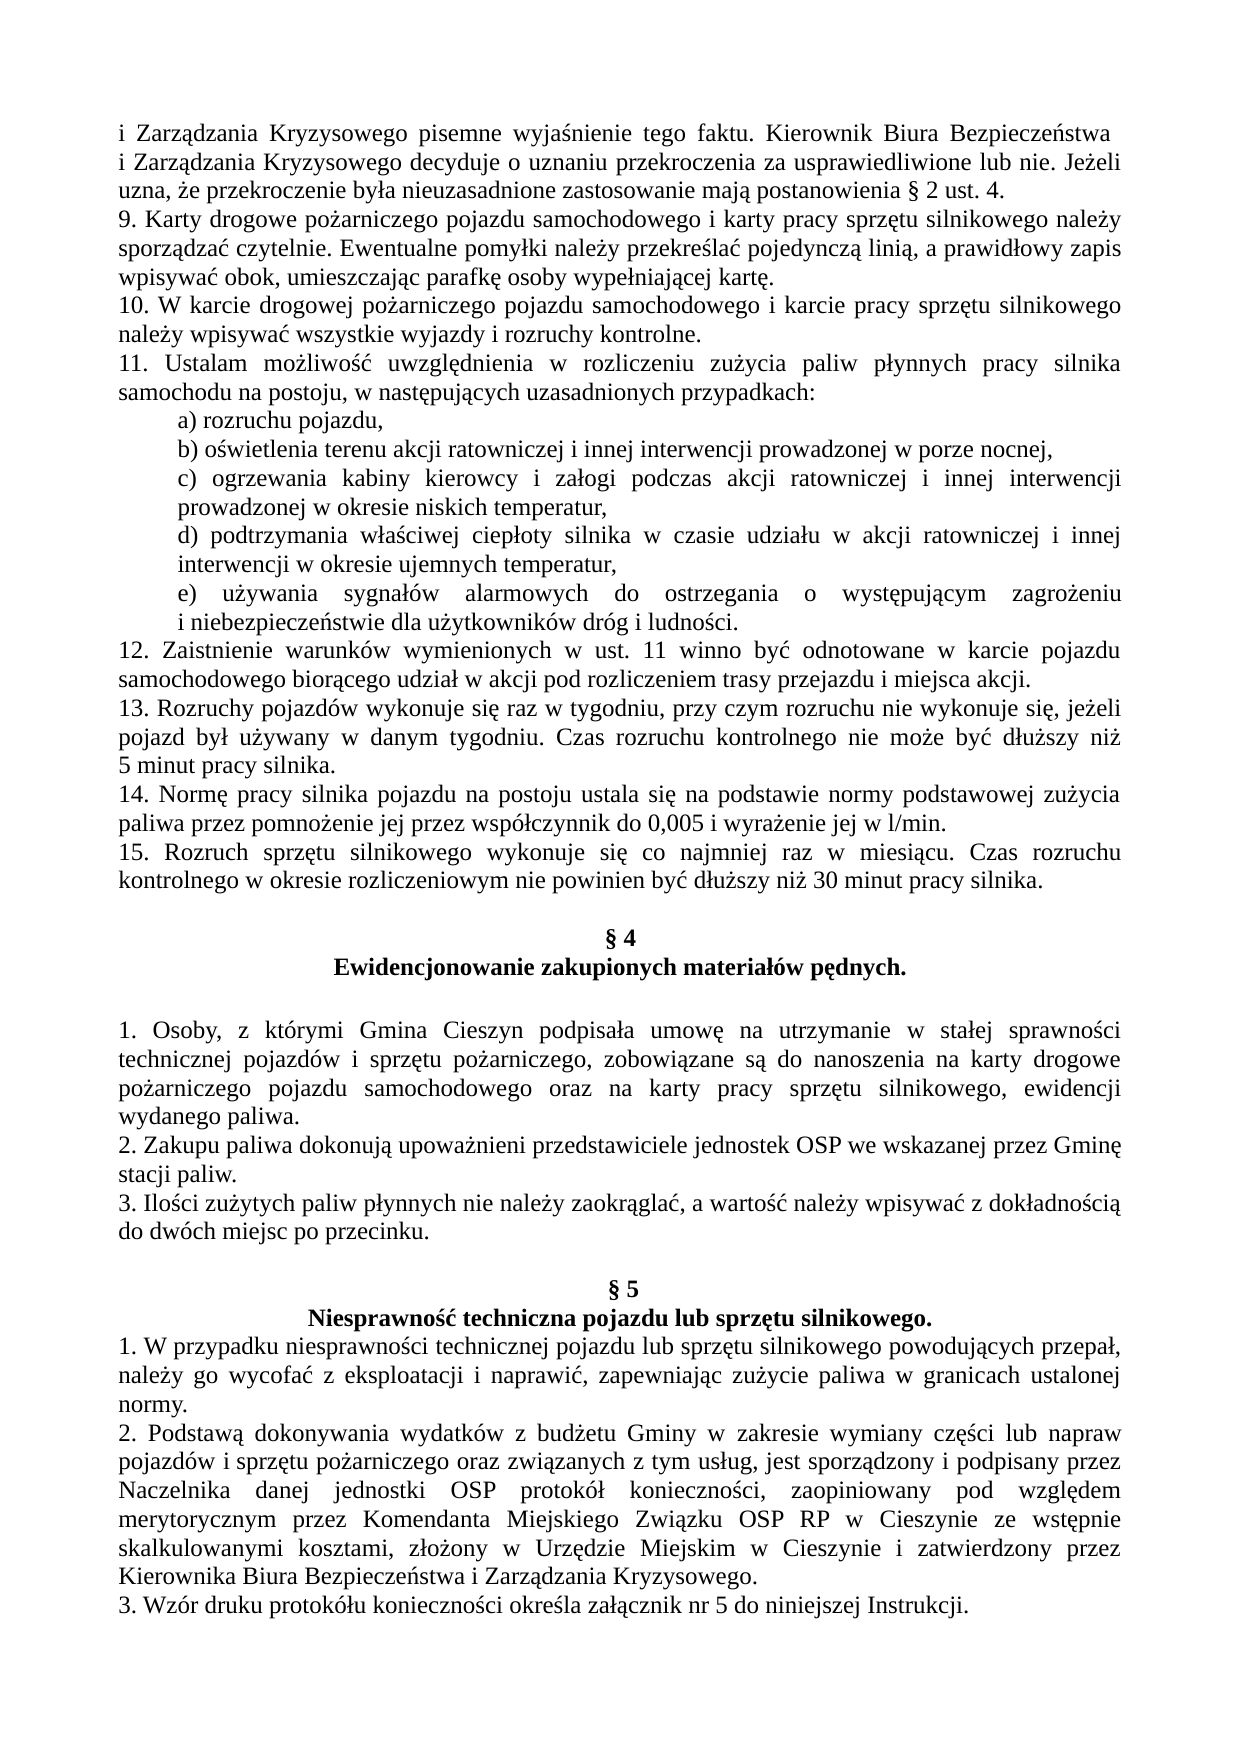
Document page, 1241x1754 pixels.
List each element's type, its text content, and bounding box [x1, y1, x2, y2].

list d) podtrzymania właściwej ciepłoty silnika w czasie udziału w akcji ratowniczej i innej interwencji w okresie ujemnych temperatur, [148, 521, 1122, 578]
list 2. Zakupu paliwa dokonują upoważnieni przedstawiciele jednostek OSP we wskazanej przez Gminę stacji paliw. [118, 1130, 1122, 1188]
list 10. W karcie drogowej pożarniczego pojazdu samochodowego i karcie pracy sprzętu silnikowego należy wpisywać wszystkie wyjazdy i rozruchy kontrolne. [118, 291, 1122, 348]
list c) ogrzewania kabiny kierowcy i załogi podczas akcji ratowniczej i innej interwencji prowadzonej w okresie niskich temperatur, [148, 463, 1122, 521]
list 11. Ustalam możliwość uwzględnienia w rozliczeniu zużycia paliw płynnych pracy silnika samochodu na postoju, w następujących uzasadnionych przypadkach: [118, 348, 1122, 406]
text § 5 [118, 1274, 1122, 1303]
text Niesprawność techniczna pojazdu lub sprzętu silnikowego. [118, 1303, 1122, 1331]
list 2. Podstawą dokonywania wydatków z budżetu Gminy w zakresie wymiany części lub napraw pojazdów i sprzętu pożarniczego oraz związanych z tym usług, jest sporządzony i podpisany przez Naczelnika danej jednostki OSP protokół konieczności, zaopiniowany pod względem merytorycznym przez Komendanta Miejskiego Związku OSP RP w Cieszynie ze wstępnie skalkulowanymi kosztami, złożony w Urzędzie Miejskim w Cieszynie i zatwierdzony przez Kierownika Biura Bezpieczeństwa i Zarządzania Kryzysowego. [118, 1418, 1122, 1590]
list 9. Karty drogowe pożarniczego pojazdu samochodowego i karty pracy sprzętu silnikowego należy sporządzać czytelnie. Ewentualne pomyłki należy przekreślać pojedynczą linią, a prawidłowy zapis wpisywać obok, umieszczając parafkę osoby wypełniającej kartę. [118, 204, 1122, 291]
list 3. Wzór druku protokółu konieczności określa załącznik nr 5 do niniejszej Instrukcji. [118, 1590, 1122, 1619]
list 13. Rozruchy pojazdów wykonuje się raz w tygodniu, przy czym rozruchu nie wykonuje się, jeżeli pojazd był używany w danym tygodniu. Czas rozruchu kontrolnego nie może być dłuższy niż 5 minut pracy silnika. [118, 693, 1122, 779]
list 1. Osoby, z którymi Gmina Cieszyn podpisała umowę na utrzymanie w stałej sprawności technicznej pojazdów i sprzętu pożarniczego, zobowiązane są do nanoszenia na karty drogowe pożarniczego pojazdu samochodowego oraz na karty pracy sprzętu silnikowego, ewidencji wydanego paliwa. [118, 1015, 1122, 1130]
list 14. Normę pracy silnika pojazdu na postoju ustala się na podstawie normy podstawowej zużycia paliwa przez pomnożenie jej przez współczynnik do 0,005 i wyrażenie jej w l/min. [118, 779, 1122, 837]
list i Zarządzania Kryzysowego pisemne wyjaśnienie tego faktu. Kierownik Biura Bezpieczeństwa i Zarządzania Kryzysowego decyduje o uznaniu przekroczenia za usprawiedliwione lub nie. Jeżeli uzna, że przekroczenie była nieuzasadnione zastosowanie mają postanowienia § 2 ust. 4. [118, 118, 1122, 204]
text § 4 [118, 923, 1122, 952]
list 15. Rozruch sprzętu silnikowego wykonuje się co najmniej raz w miesiącu. Czas rozruchu kontrolnego w okresie rozliczeniowym nie powinien być dłuższy niż 30 minut pracy silnika. [118, 837, 1122, 894]
list 12. Zaistnienie warunków wymienionych w ust. 11 winno być odnotowane w karcie pojazdu samochodowego biorącego udział w akcji pod rozliczeniem trasy przejazdu i miejsca akcji. [118, 636, 1122, 693]
list 1. W przypadku niesprawności technicznej pojazdu lub sprzętu silnikowego powodujących przepał, należy go wycofać z eksploatacji i naprawić, zapewniając zużycie paliwa w granicach ustalonej normy. [118, 1331, 1122, 1418]
list 3. Ilości zużytych paliw płynnych nie należy zaokrąglać, a wartość należy wpisywać z dokładnością do dwóch miejsc po przecinku. [118, 1188, 1122, 1245]
list e) używania sygnałów alarmowych do ostrzegania o występującym zagrożeniu i niebezpieczeństwie dla użytkowników dróg i ludności. [148, 578, 1122, 636]
text Ewidencjonowanie zakupionych materiałów pędnych. [118, 952, 1122, 981]
list a) rozruchu pojazdu, [148, 406, 1122, 434]
list b) oświetlenia terenu akcji ratowniczej i innej interwencji prowadzonej w porze nocnej, [148, 434, 1122, 463]
